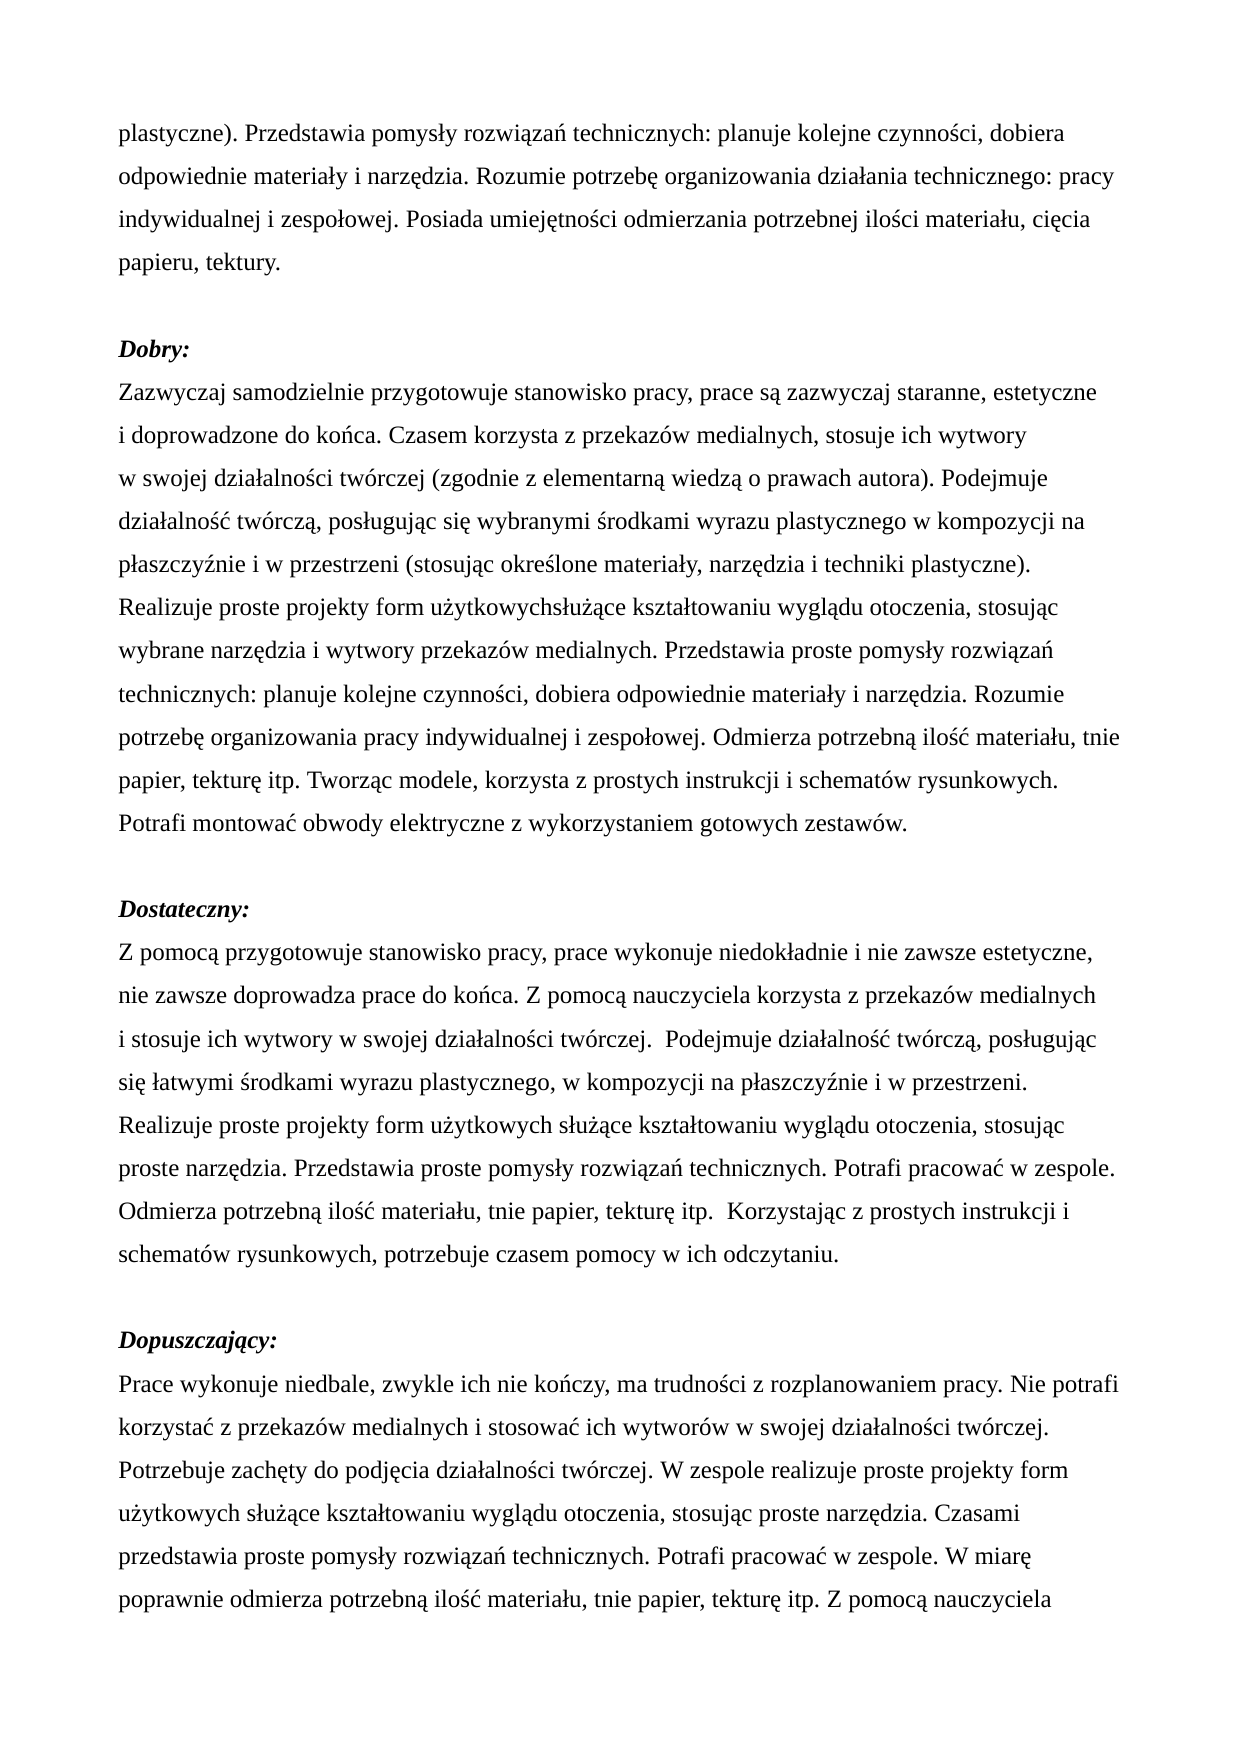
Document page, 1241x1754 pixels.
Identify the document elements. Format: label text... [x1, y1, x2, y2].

text plastyczne). Przedstawia pomysły rozwiązań technicznych: planuje kolejne czynności, dobiera [118, 118, 1122, 147]
text Zazwyczaj samodzielnie przygotowuje stanowisko pracy, prace są zazwyczaj staranne, estetyczne i doprowadzone do końca. Czasem korzysta z przekazów medialnych, stosuje ich wytwory [118, 377, 1122, 449]
text odpowiednie materiały i narzędzia. Rozumie potrzebę organizowania działania technicznego: pracy [118, 161, 1122, 190]
text użytkowych służące kształtowaniu wyglądu otoczenia, stosując proste narzędzia. Czasami przedstawia proste pomysły rozwiązań technicznych. Potrafi pracować w zespole. W miarę poprawnie odmierza potrzebną ilość materiału, tnie papier, tekturę itp. Z pomocą nauczyciela [118, 1498, 1122, 1613]
text indywidualnej i zespołowej. Posiada umiejętności odmierzania potrzebnej ilości materiału, cięcia papieru, tektury. [118, 204, 1122, 276]
text Dopuszczający: [118, 1326, 1122, 1354]
text papier, tekturę itp. Tworząc modele, korzysta z prostych instrukcji i schematów rysunkowych. [118, 765, 1122, 794]
text Dobry: [118, 334, 1122, 362]
text Realizuje proste projekty form użytkowychsłużące kształtowaniu wyglądu otoczenia, stosując wybrane narzędzia i wytwory przekazów medialnych. Przedstawia proste pomysły rozwiązań technicznych: planuje kolejne czynności, dobiera odpowiednie materiały i narzędzia. Rozumie potrzebę organizowania pracy indywidualnej i zespołowej. Odmierza potrzebną ilość materiału, tnie [118, 592, 1122, 751]
text Realizuje proste projekty form użytkowych służące kształtowaniu wyglądu otoczenia, stosując proste narzędzia. Przedstawia proste pomysły rozwiązań technicznych. Potrafi pracować w zespole. Odmierza potrzebną ilość materiału, tnie papier, tekturę itp. Korzystając z prostych instrukcji i schematów rysunkowych, potrzebuje czasem pomocy w ich odczytaniu. [118, 1110, 1122, 1268]
text Prace wykonuje niedbale, zwykle ich nie kończy, ma trudności z rozplanowaniem pracy. Nie potrafi korzystać z przekazów medialnych i stosować ich wytworów w swojej działalności twórczej. Potrzebuje zachęty do podjęcia działalności twórczej. W zespole realizuje proste projekty form [118, 1369, 1122, 1484]
text Z pomocą przygotowuje stanowisko pracy, prace wykonuje niedokładnie i nie zawsze estetyczne, nie zawsze doprowadza prace do końca. Z pomocą nauczyciela korzysta z przekazów medialnych i stosuje ich wytwory w swojej działalności twórczej. Podejmuje działalność twórczą, posługując [118, 937, 1122, 1052]
text się łatwymi środkami wyrazu plastycznego, w kompozycji na płaszczyźnie i w przestrzeni. [118, 1067, 1122, 1096]
text Dostateczny: [118, 894, 1122, 923]
text Potrafi montować obwody elektryczne z wykorzystaniem gotowych zestawów. [118, 808, 1122, 837]
text w swojej działalności twórczej (zgodnie z elementarną wiedzą o prawach autora). Podejmuje działalność twórczą, posługując się wybranymi środkami wyrazu plastycznego w kompozycji na płaszczyźnie i w przestrzeni (stosując określone materiały, narzędzia i techniki plastyczne). [118, 463, 1122, 578]
